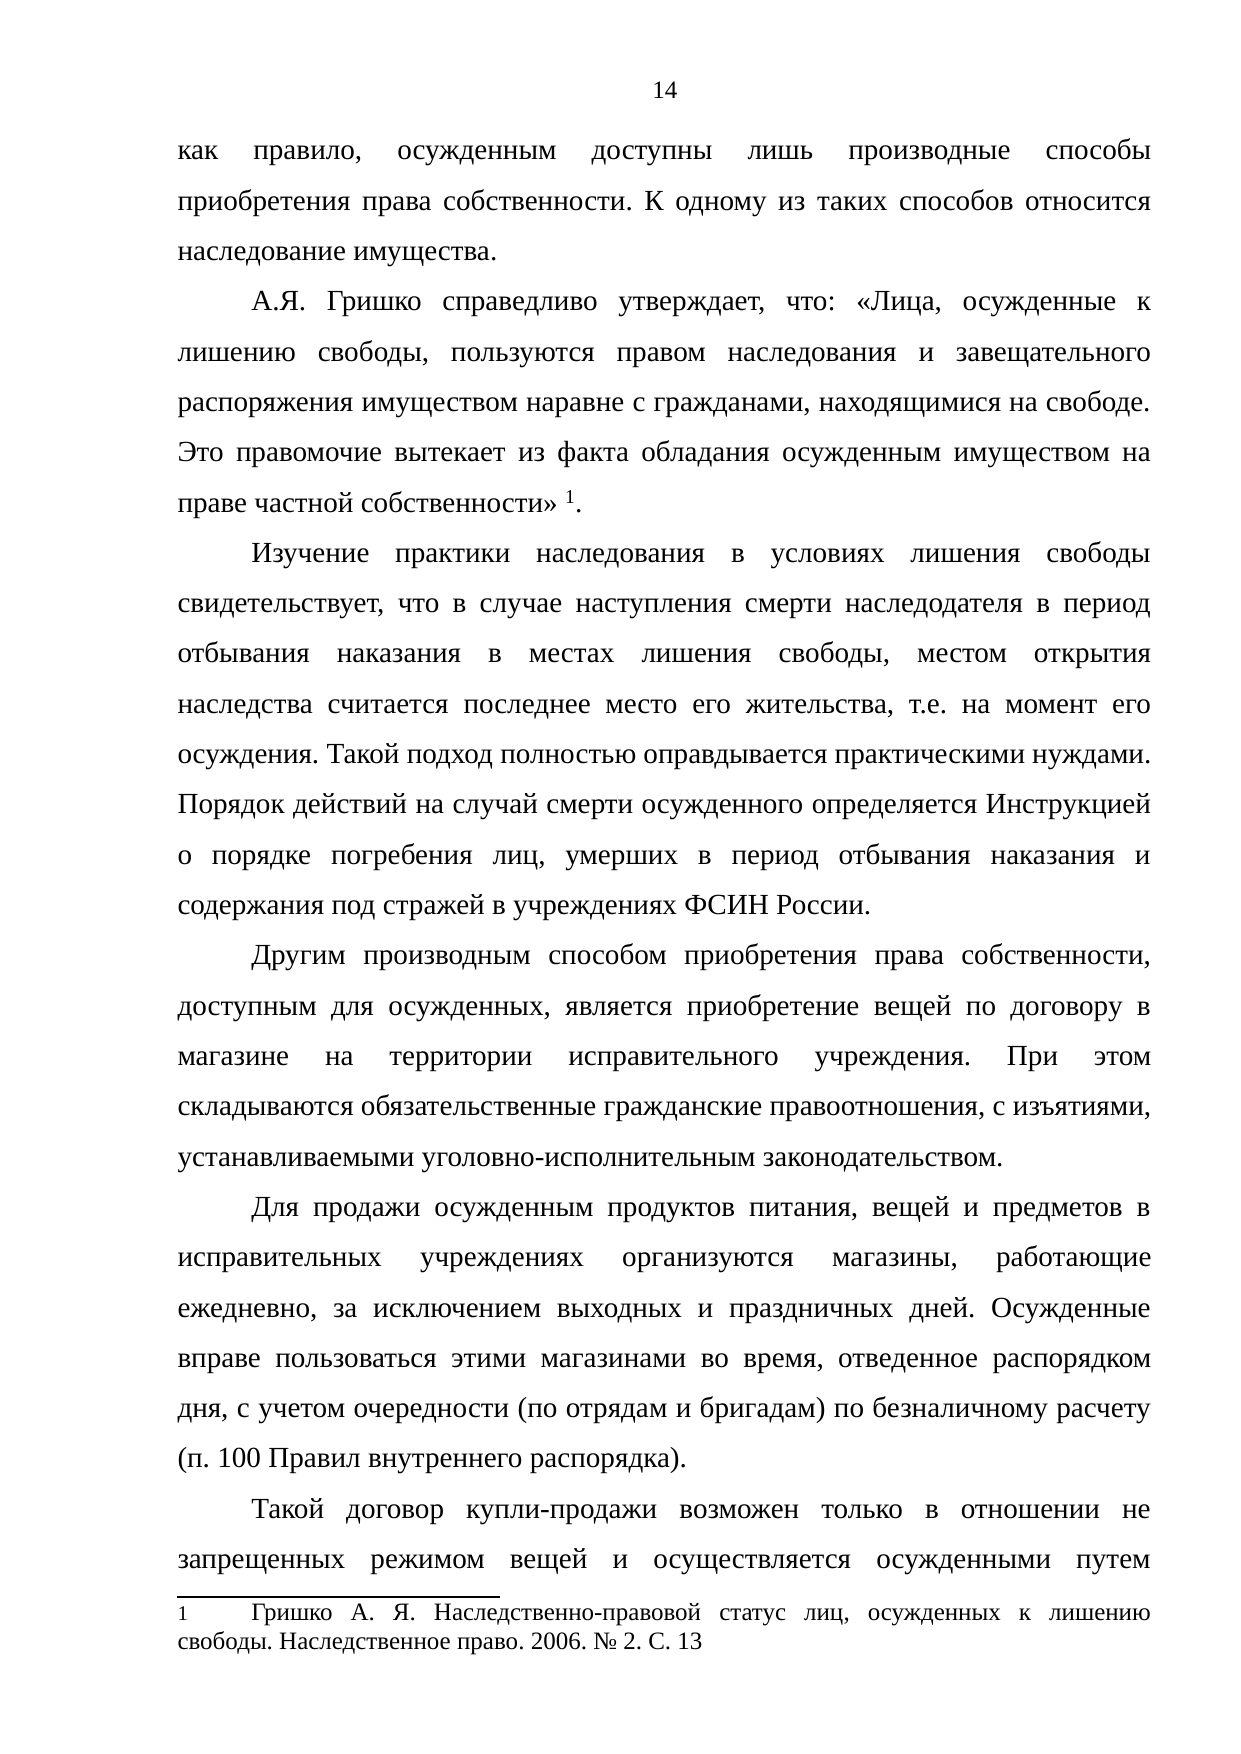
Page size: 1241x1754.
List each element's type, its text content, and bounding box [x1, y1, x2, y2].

text Такой договор купли-продажи возможен только в отношении не запрещенных режимом вещей и осуществляется осужденными путем [177, 1491, 1152, 1575]
text Для продажи осужденным продуктов питания, вещей и предметов в исправительных учреждениях организуются магазины, работающие ежедневно, за исключением выходных и праздничных дней. Осужденные вправе пользоваться этими магазинами во время, отведенное распорядком дня, с учетом очередности (по отрядам и бригадам) по безналичному расчету (п. 100 Правил внутреннего распорядка). [177, 1189, 1152, 1474]
text Изучение практики наследования в условиях лишения свободы свидетельствует, что в случае наступления смерти наследодателя в период отбывания наказания в местах лишения свободы, местом открытия наследства считается последнее место его жительства, т.е. на момент его осуждения. Такой подход полностью оправдывается практическими нуждами. Порядок действий на случай смерти осужденного определяется Инструкцией о порядке погребения лиц, умерших в период отбывания наказания и содержания под стражей в учреждениях ФСИН России. [177, 535, 1152, 921]
text как правило, осужденным доступны лишь производные способы приобретения права собственности. К одному из таких способов относится наследование имущества. [177, 132, 1152, 267]
text А.Я. Гришко справедливо утверждает, что: «Лица, осужденные к лишению свободы, пользуются правом наследования и завещательного распоряжения имуществом наравне с гражданами, находящимися на свободе. Это правомочие вытекает из факта обладания осужденным имуществом на праве частной собственности» . [177, 283, 1152, 518]
text Гришко А. Я. Наследственно-правовой статус лиц, осужденных к лишению свободы. Наследственное право. 2006. № 2. С. 13 [177, 1597, 1152, 1655]
text Другим производным способом приобретения права собственности, доступным для осужденных, является приобретение вещей по договору в магазине на территории исправительного учреждения. При этом складываются обязательственные гражданские правоотношения, с изъятиями, устанавливаемыми уголовно-исполнительным законодательством. [177, 937, 1152, 1172]
